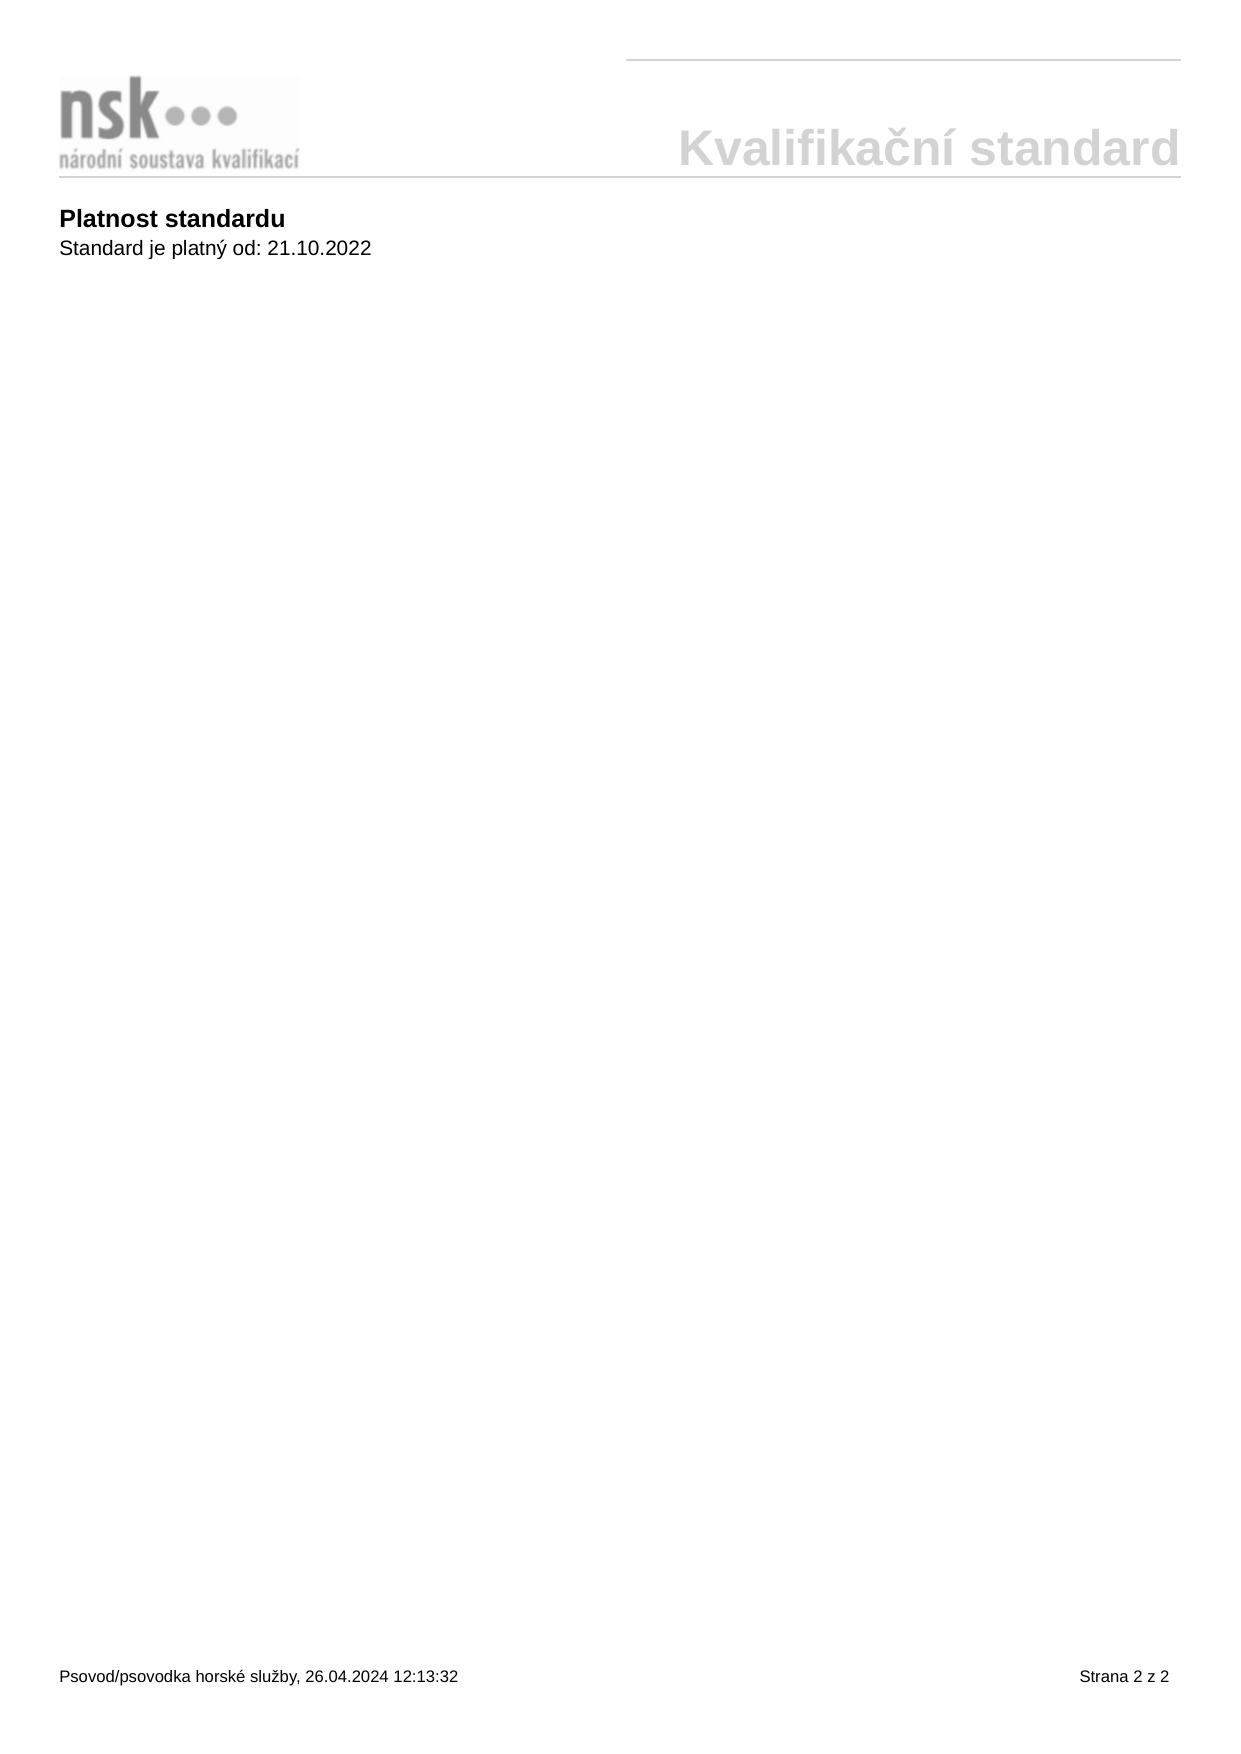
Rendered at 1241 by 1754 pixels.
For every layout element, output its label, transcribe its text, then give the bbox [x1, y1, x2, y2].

table_cell [626, 1159, 862, 1409]
table_cell [626, 259, 862, 559]
table_cell [484, 259, 620, 559]
table_cell [862, 859, 1093, 1159]
table_cell [59, 178, 1181, 194]
table_cell [1169, 1159, 1181, 1409]
table_cell [626, 859, 862, 1159]
table_cell [59, 859, 483, 1159]
table_cell Kvalifikační standard [626, 61, 1181, 176]
table_cell [59, 1159, 483, 1409]
table_cell [620, 1159, 626, 1409]
table_cell [862, 1409, 1093, 1658]
table_cell [484, 559, 620, 859]
table_cell [620, 559, 626, 859]
table_cell [626, 194, 862, 200]
table_cell [621, 59, 626, 170]
table_cell [862, 559, 1093, 859]
table_cell [1093, 194, 1169, 200]
table_cell [862, 1159, 1093, 1409]
table_cell [1169, 194, 1181, 200]
table_cell [862, 194, 1093, 200]
table_cell Psovod/psovodka horské služby, 26.04.2024 12:13:32 [59, 1658, 862, 1694]
table_cell [626, 1409, 862, 1658]
table_cell [484, 171, 620, 176]
table_cell [620, 859, 626, 1159]
table_cell [59, 171, 483, 176]
table_cell [484, 859, 620, 1159]
table_cell Strana 2 z 2 [862, 1658, 1169, 1694]
table_cell [484, 1159, 620, 1409]
table_cell [1093, 559, 1169, 859]
table_cell [59, 194, 483, 200]
table_cell [620, 259, 626, 559]
table_cell Platnost standardu [59, 200, 1181, 236]
table_cell [1093, 1409, 1169, 1658]
table_cell [1169, 859, 1181, 1159]
table_cell [59, 1409, 483, 1658]
table_cell [59, 259, 483, 559]
table_cell [1169, 259, 1181, 559]
picture [58, 59, 621, 171]
table_cell [862, 259, 1093, 559]
table_cell [484, 1409, 620, 1658]
table_cell [1169, 1409, 1181, 1658]
table_cell [59, 559, 483, 859]
table_cell [1169, 1658, 1181, 1694]
table_cell [626, 559, 862, 859]
table_cell [1169, 559, 1181, 859]
table_cell [1093, 1159, 1169, 1409]
table_cell [1093, 859, 1169, 1159]
table_cell [484, 194, 620, 200]
table_cell [620, 1409, 626, 1658]
table_cell Standard je platný od: 21.10.2022 [59, 236, 1181, 259]
table_cell [1093, 259, 1169, 559]
